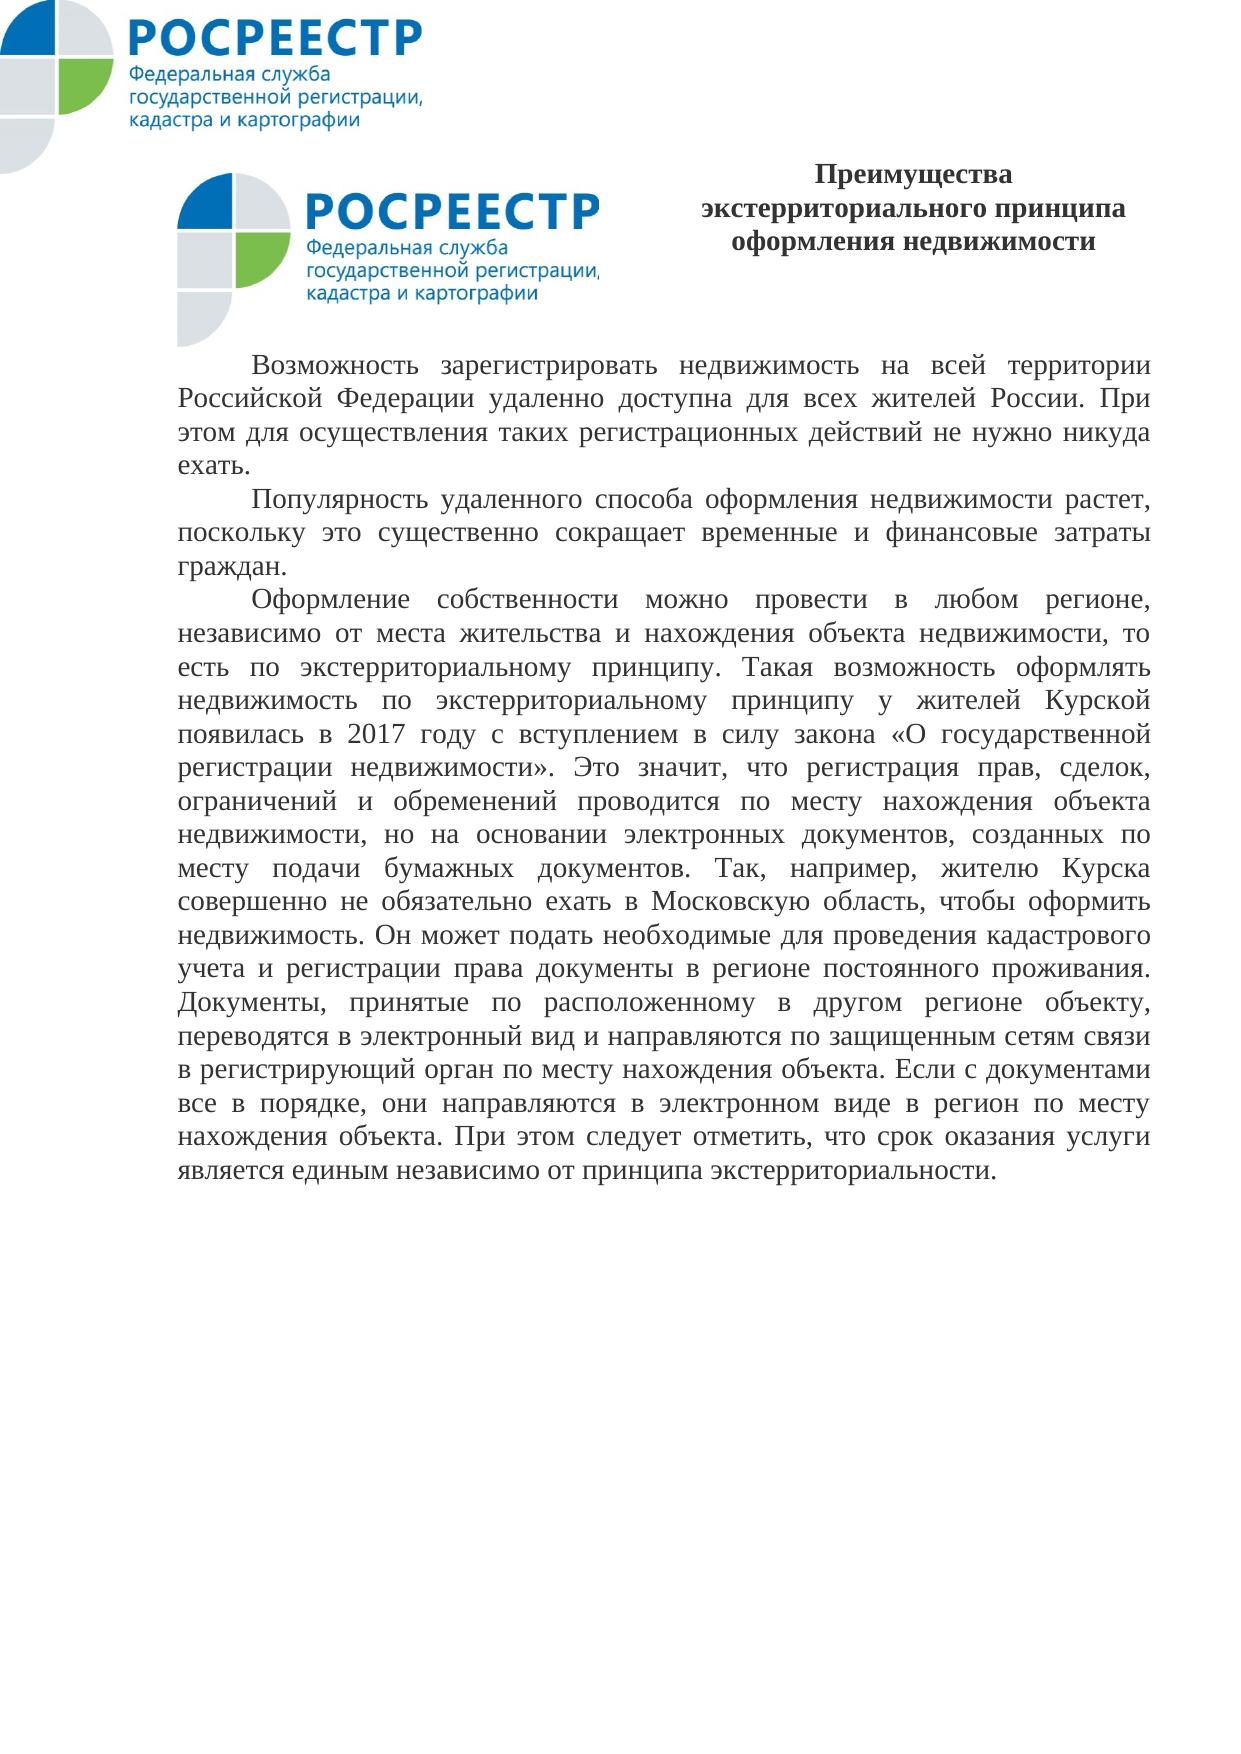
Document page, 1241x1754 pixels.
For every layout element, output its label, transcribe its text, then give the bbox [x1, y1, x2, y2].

text Популярность удаленного способа оформления недвижимости растет, поскольку это существенно сокращает временные и финансовые затраты граждан. [177, 481, 1152, 582]
table_header [422, 118, 664, 347]
table_header [166, 174, 177, 347]
text Оформление собственности можно провести в любом регионе, независимо от места жительства и нахождения объекта недвижимости, то есть по экстерриториальному принципу. Такая возможность оформлять недвижимость по экстерриториальному принципу у жителей Курской появилась в 2017 году с вступлением в силу закона «О государственной регистрации недвижимости». Это значит, что регистрация прав, сделок, ограничений и обременений проводится по месту нахождения объекта недвижимости, но на основании электронных документов, созданных по месту подачи бумажных документов. Так, например, жителю Курска совершенно не обязательно ехать в Московскую область, чтобы оформить недвижимость. Он может подать необходимые для проведения кадастрового учета и регистрации права документы в регионе постоянного проживания. Документы, принятые по расположенному в другом регионе объекту, переводятся в электронный вид и направляются по защищенным сетям связи в регистрирующий орган по месту нахождения объекта. Если с документами все в порядке, они направляются в электронном виде в регион по месту нахождения объекта. При этом следует отметить, что срок оказания услуги является единым независимо от принципа экстерриториальности. [177, 582, 1152, 1185]
table_header Преимущества экстерриториального принципа оформления недвижимости [664, 118, 1163, 347]
text Возможность зарегистрировать недвижимость на всей территории Российской Федерации удаленно доступна для всех жителей России. При этом для осуществления таких регистрационных действий не нужно никуда ехать. [177, 347, 1152, 481]
picture [0, 0, 599, 347]
